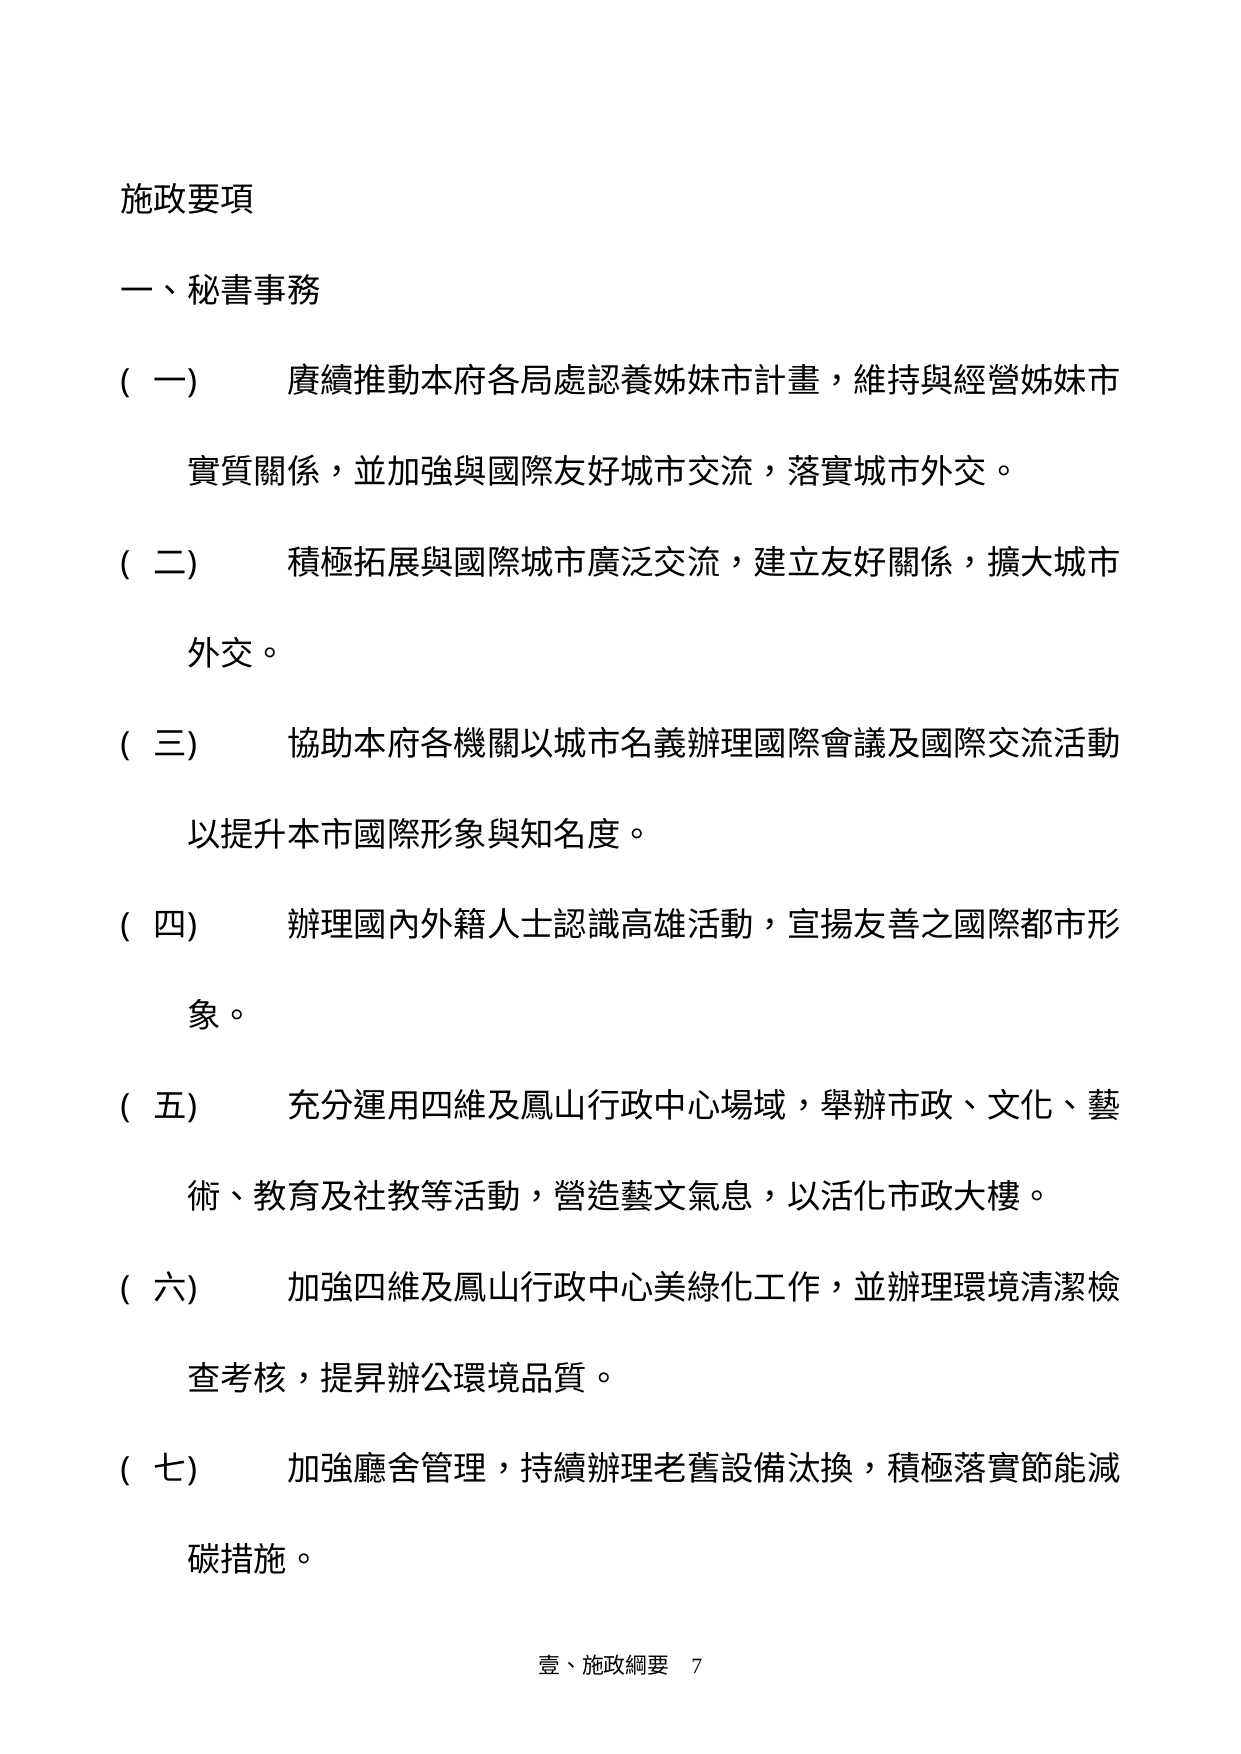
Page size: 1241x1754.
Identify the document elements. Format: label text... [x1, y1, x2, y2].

list 積極拓展與國際城市廣泛交流，建立友好關係，擴大城市外交。 [120, 514, 1120, 696]
list 協助本府各機關以城市名義辦理國際會議及國際交流活動，以提升本市國際形象與知名度。 [120, 696, 1120, 877]
list 加強四維及鳳山行政中心美綠化工作，並辦理環境清潔檢查考核，提昇辦公環境品質。 [120, 1239, 1120, 1421]
list 加強廳舍管理，持續辦理老舊設備汰換，積極落實節能減碳措施。 [120, 1421, 1120, 1602]
list 賡續推動本府各局處認養姊妹市計畫，維持與經營姊妹市實質關係，並加強與國際友好城市交流，落實城市外交。 [120, 333, 1120, 514]
list 充分運用四維及鳳山行政中心場域，舉辦市政、文化、藝術、教育及社教等活動，營造藝文氣息，以活化市政大樓。 [120, 1058, 1120, 1239]
text 一、秘書事務 [120, 243, 1120, 333]
text 施政要項 [120, 152, 1120, 243]
list 辦理國內外籍人士認識高雄活動，宣揚友善之國際都市形象。 [120, 877, 1120, 1058]
